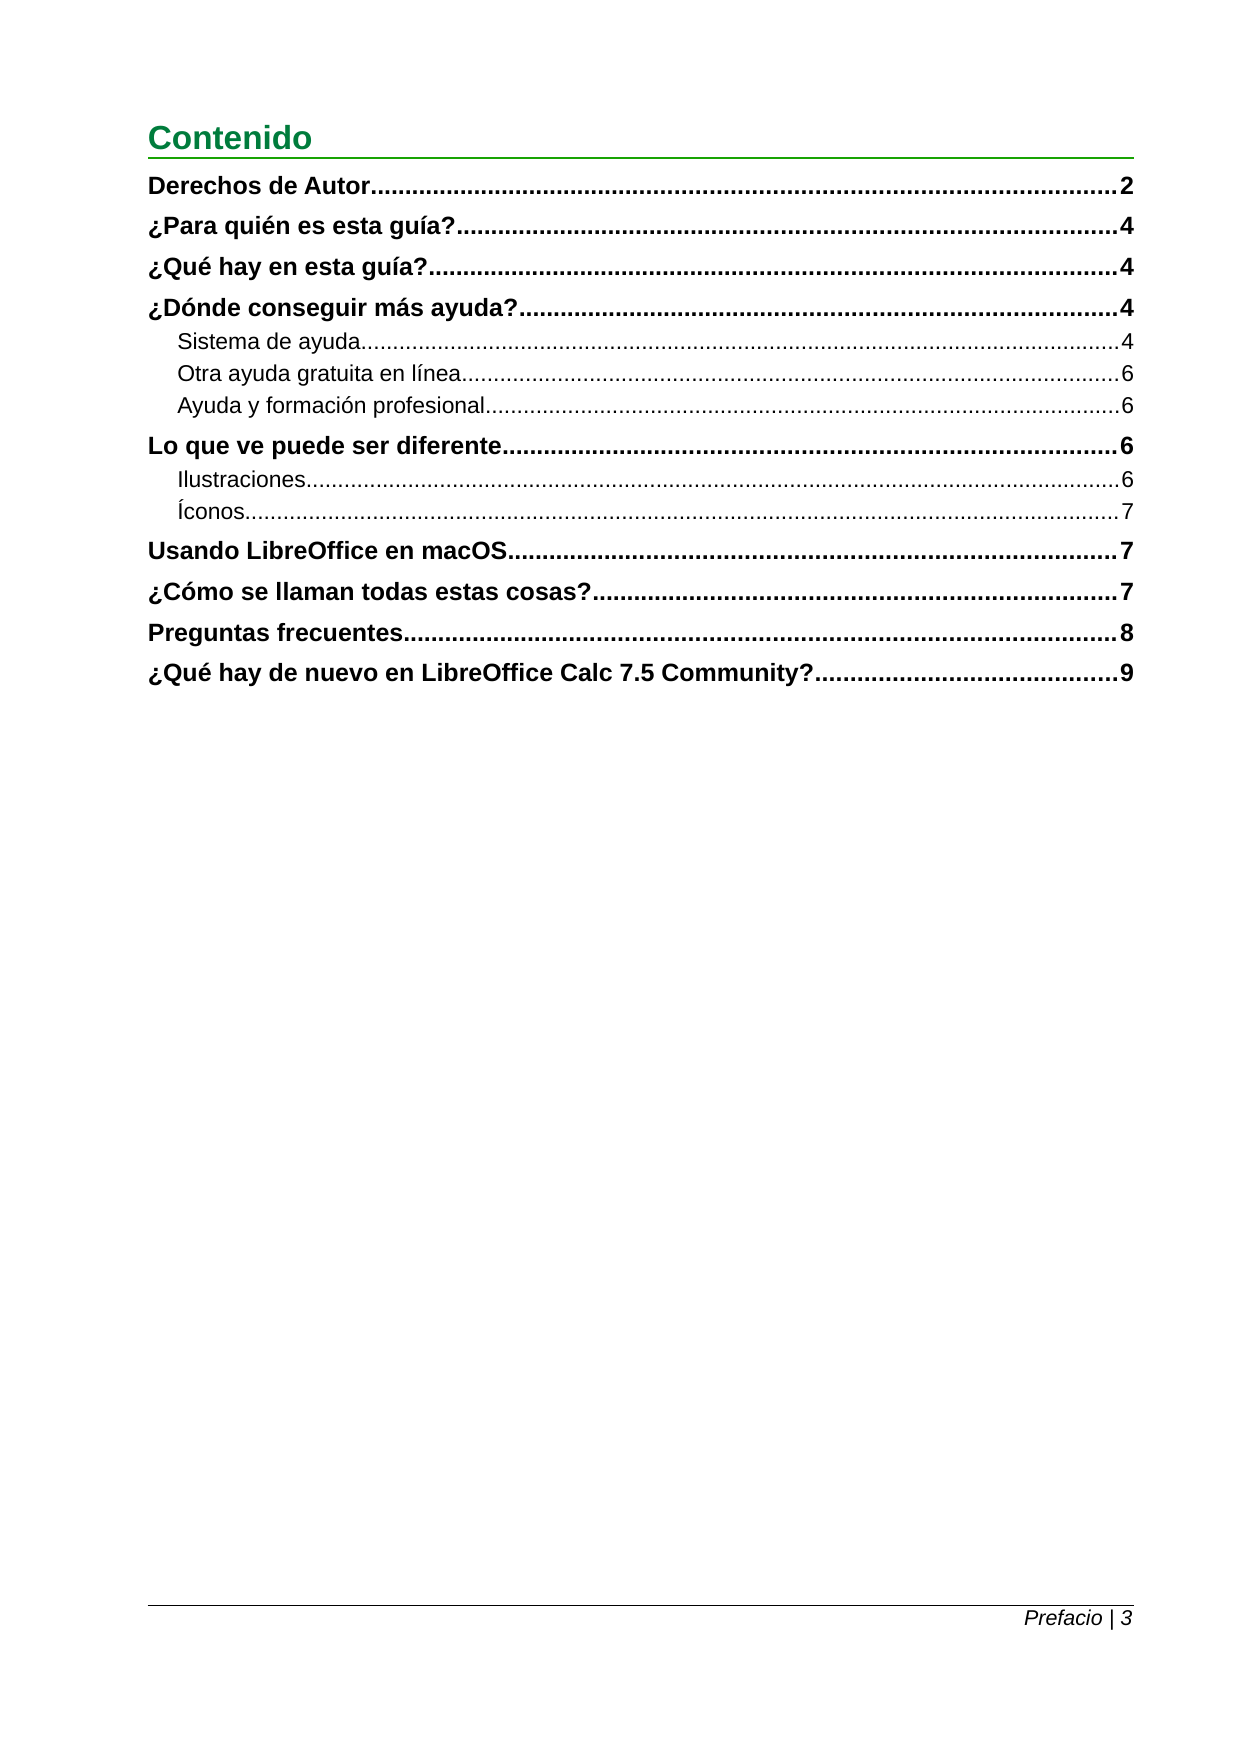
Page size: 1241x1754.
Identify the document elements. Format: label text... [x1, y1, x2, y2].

text ¿Para quién es esta guía? 4 [148, 211, 1134, 240]
text Ilustraciones 6 [177, 466, 1134, 492]
text Usando LibreOffice en macOS 7 [148, 536, 1134, 565]
text ¿Qué hay en esta guía? 4 [148, 252, 1134, 281]
text ¿Cómo se llaman todas estas cosas? 7 [148, 577, 1134, 606]
text Preguntas frecuentes 8 [148, 618, 1134, 646]
text ¿Dónde conseguir más ayuda? 4 [148, 293, 1134, 322]
text Otra ayuda gratuita en línea 6 [177, 360, 1134, 386]
text Derechos de Autor 2 [148, 171, 1134, 199]
text Sistema de ayuda 4 [177, 328, 1134, 354]
subtitle Contenido [148, 118, 1134, 157]
text Ayuda y formación profesional 6 [177, 392, 1134, 419]
text Lo que ve puede ser diferente 6 [148, 431, 1134, 459]
text ¿Qué hay de nuevo en LibreOffice Calc 7.5 Community? 9 [148, 658, 1134, 687]
text Íconos 7 [177, 498, 1134, 524]
